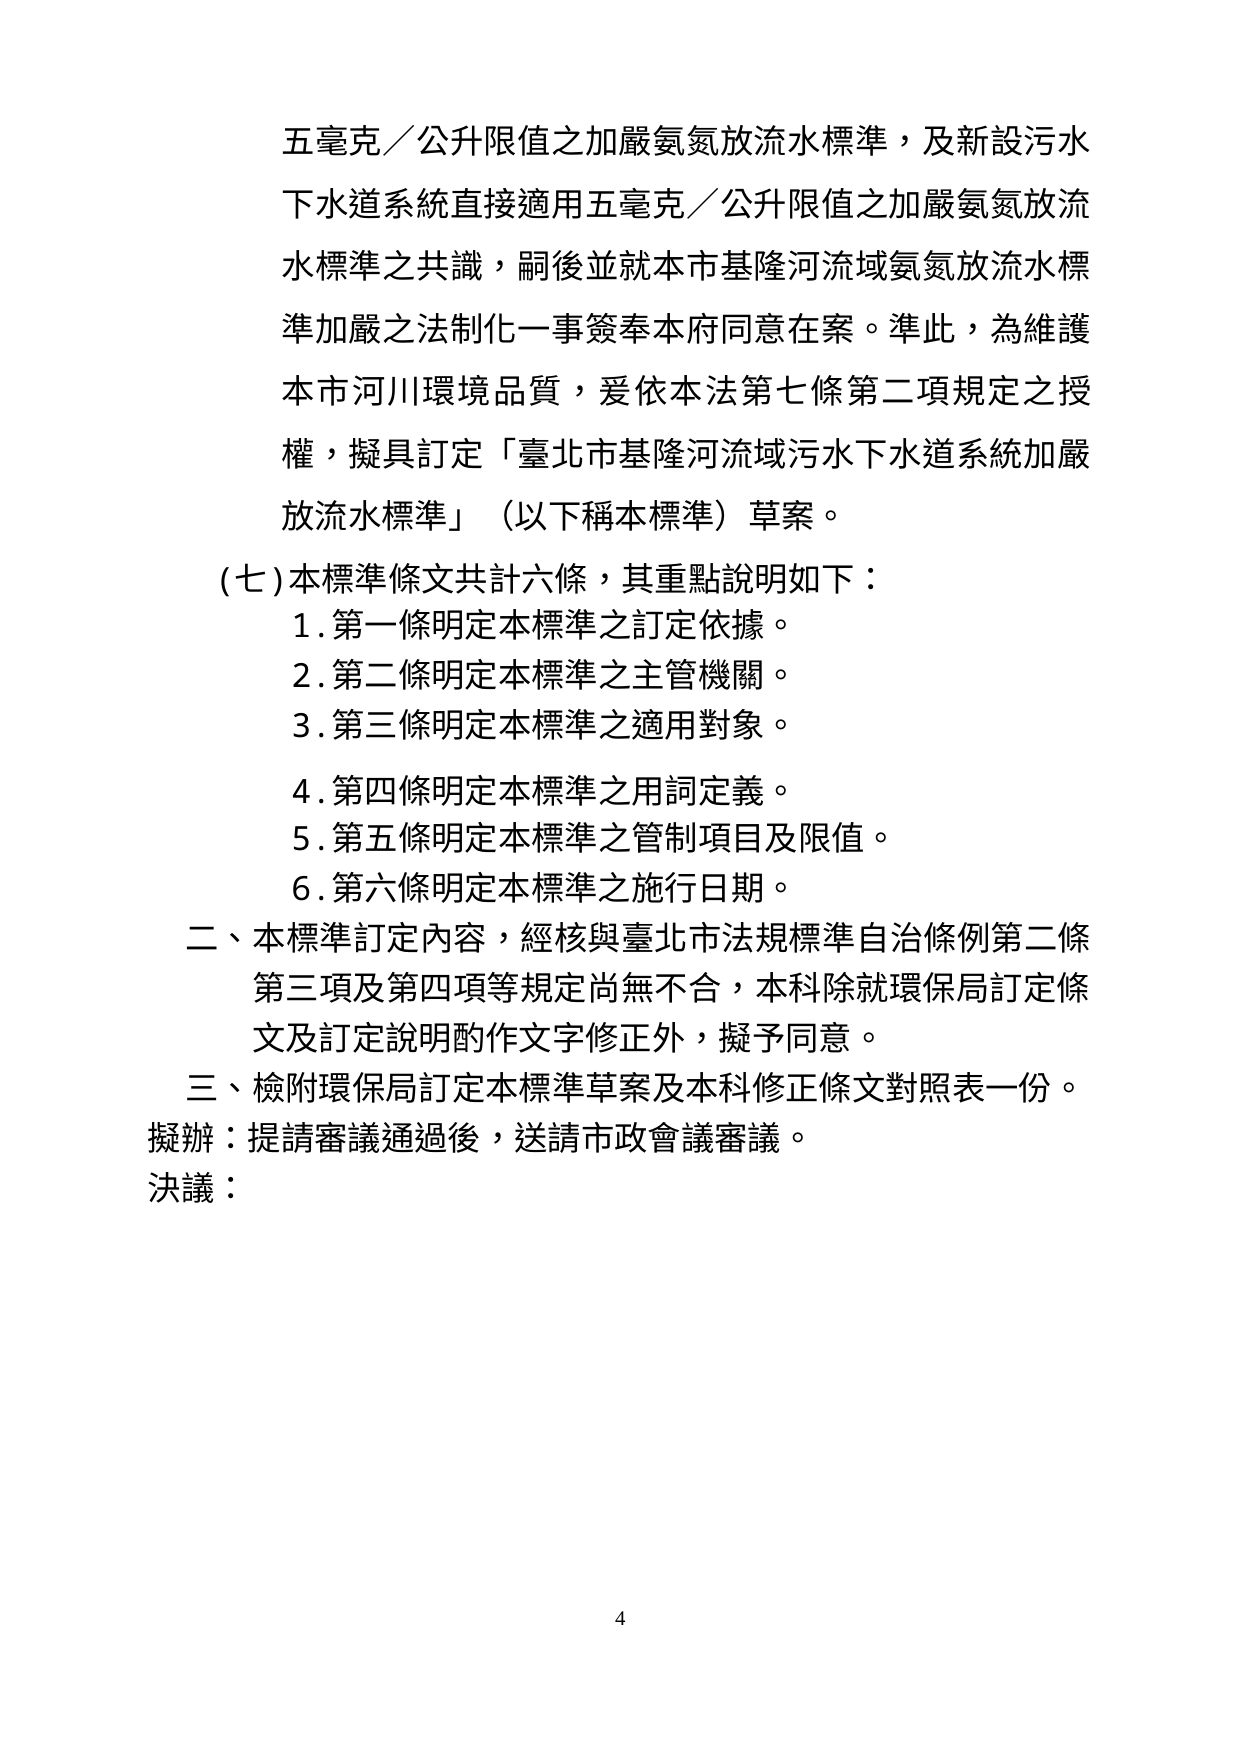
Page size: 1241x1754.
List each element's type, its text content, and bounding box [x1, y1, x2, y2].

text 決議： [148, 1160, 1092, 1210]
text 1.第一條明定本標準之訂定依據。 [241, 597, 1092, 647]
text 4.第四條明定本標準之用詞定義。 [291, 747, 1092, 810]
text 二、本標準訂定內容，經核與臺北市法規標準自治條例第二條第三項及第四項等規定尚無不合，本科除就環保局訂定條文及訂定說明酌作文字修正外，擬予同意。 [185, 910, 1092, 1060]
text 2.第二條明定本標準之主管機關。 [241, 647, 1092, 697]
text (七)本標準條文共計六條，其重點說明如下： [214, 535, 1092, 597]
text 3.第三條明定本標準之適用對象。 [291, 697, 1092, 747]
text 五毫克／公升限值之加嚴氨氮放流水標準，及新設污水下水道系統直接適用五毫克／公升限值之加嚴氨氮放流水標準之共識，嗣後並就本市基隆河流域氨氮放流水標準加嚴之法制化一事簽奉本府同意在案。準此，為維護本市河川環境品質，爰依本法第七條第二項規定之授權，擬具訂定「臺北市基隆河流域污水下水道系統加嚴放流水標準」（以下稱本標準）草案。 [214, 97, 1092, 535]
text 5.第五條明定本標準之管制項目及限值。 [291, 810, 1092, 860]
text 6.第六條明定本標準之施行日期。 [291, 860, 1092, 910]
text 擬辦：提請審議通過後，送請市政會議審議。 [148, 1110, 1092, 1160]
text 三、檢附環保局訂定本標準草案及本科修正條文對照表一份。 [185, 1060, 1092, 1110]
